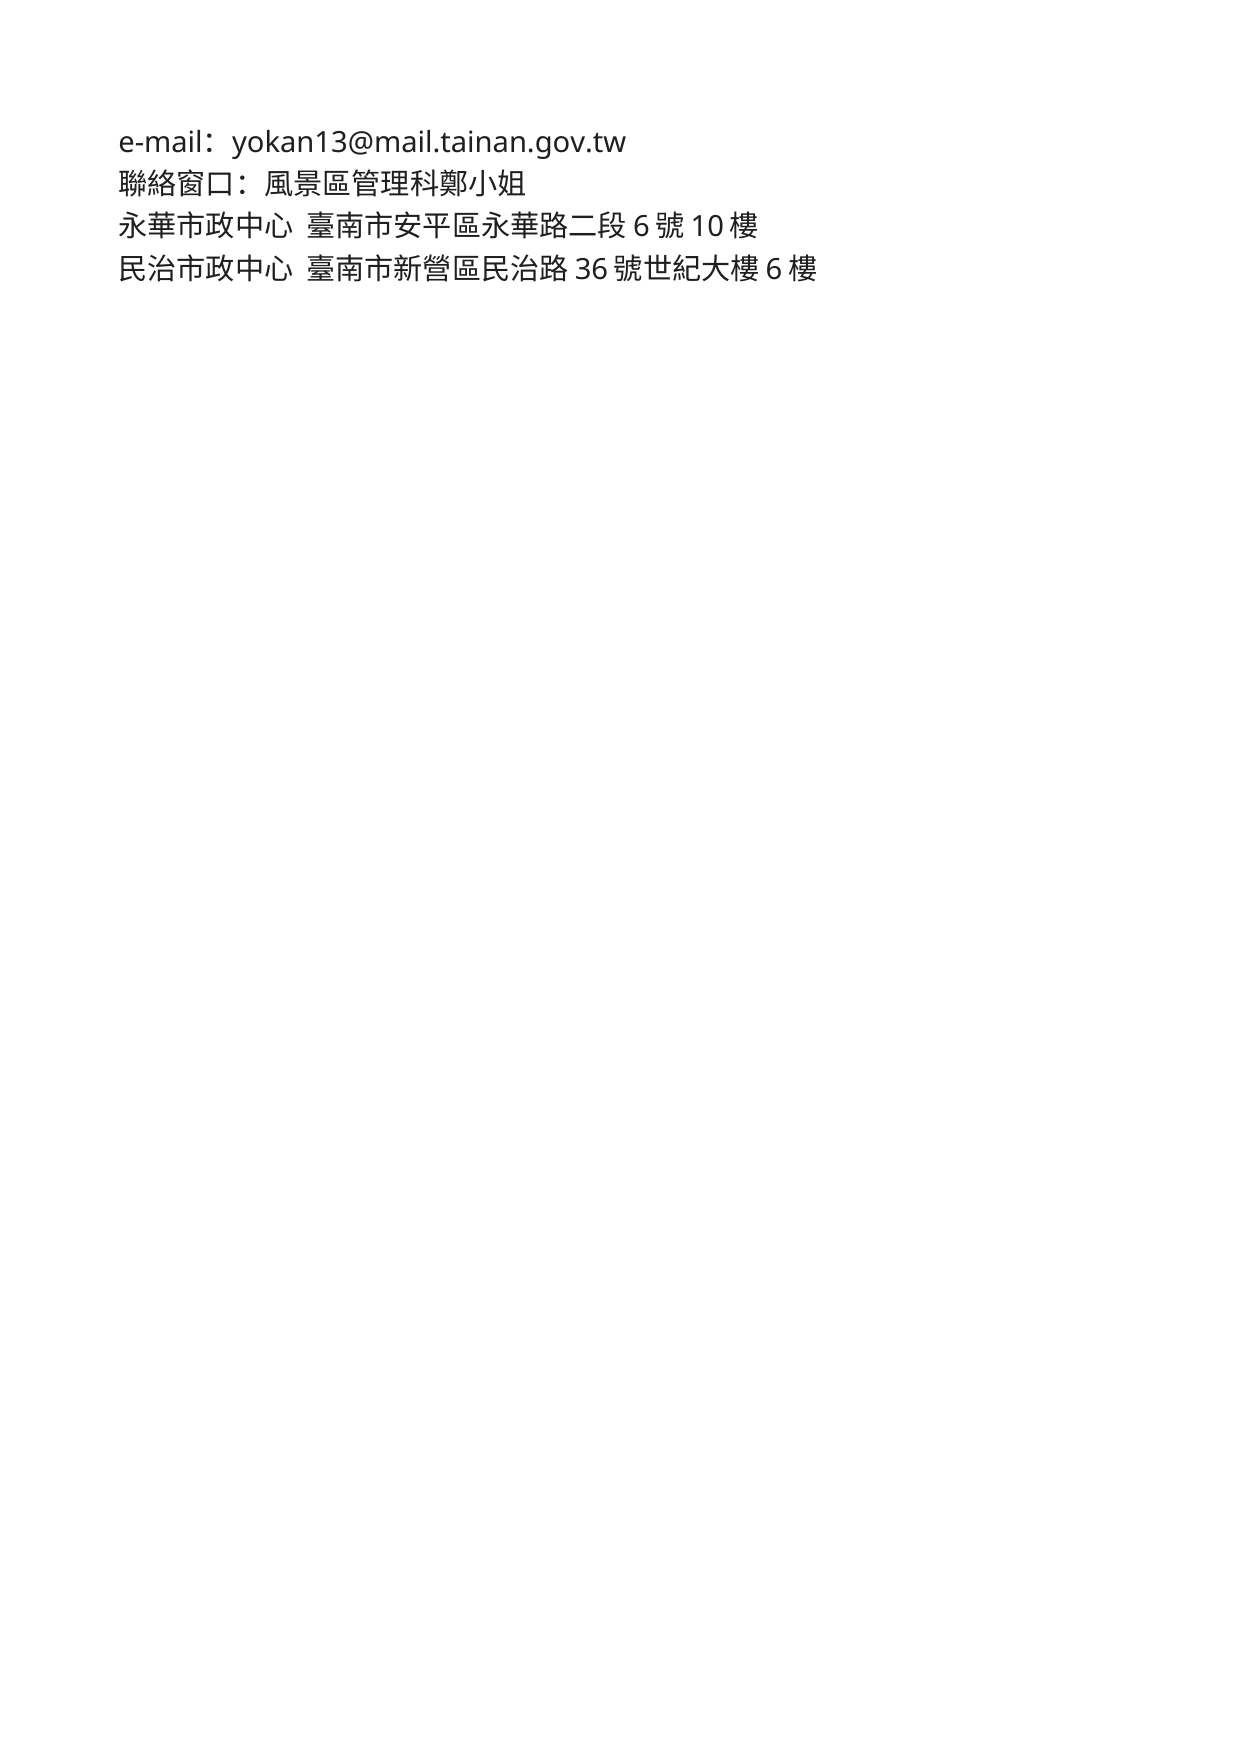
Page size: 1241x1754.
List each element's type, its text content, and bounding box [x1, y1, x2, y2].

text 民治市政中心 臺南市新營區民治路36號世紀大樓6樓 [118, 245, 1122, 288]
text 永華市政中心 臺南市安平區永華路二段6號10樓 [118, 203, 1122, 245]
text e-mail：yokan13@mail.tainan.gov.tw [118, 118, 1122, 161]
text 聯絡窗口：風景區管理科鄭小姐 [118, 161, 1122, 203]
